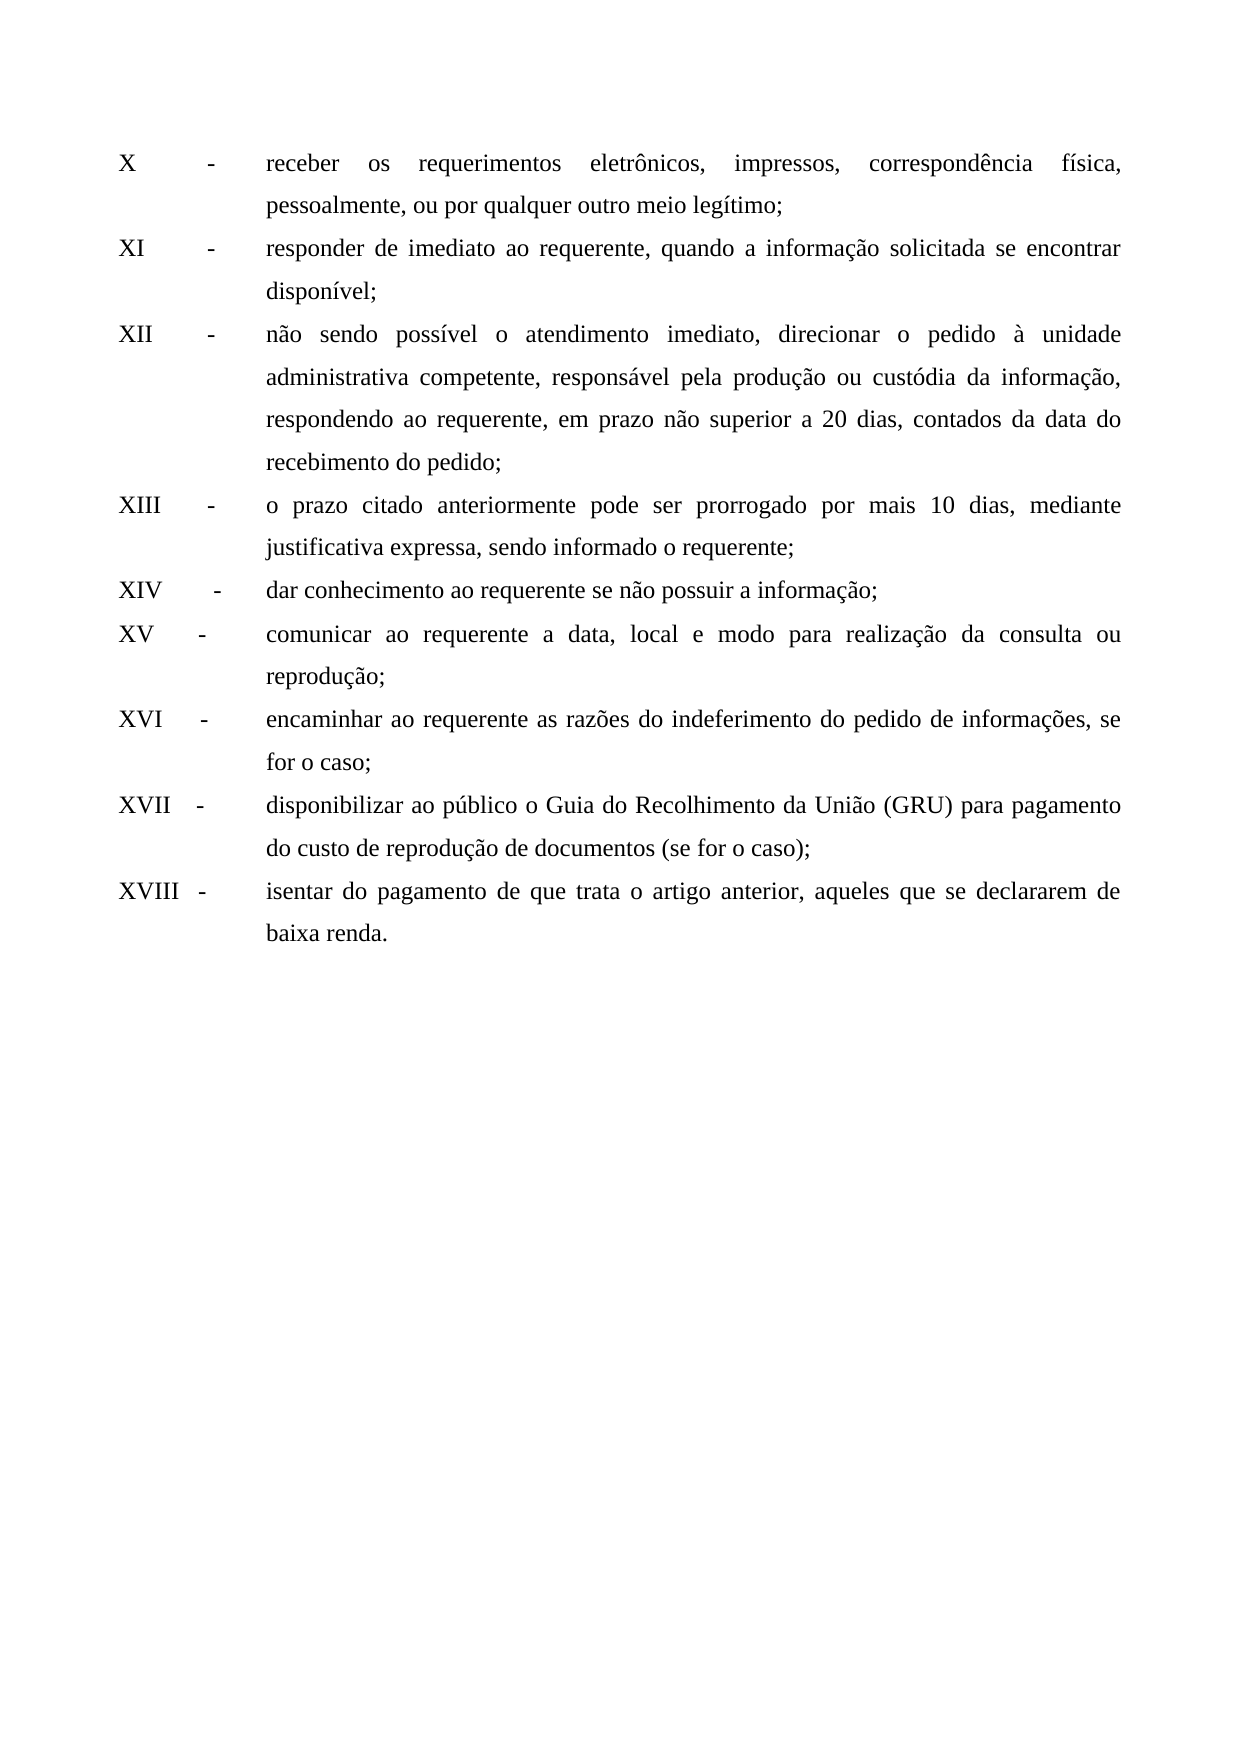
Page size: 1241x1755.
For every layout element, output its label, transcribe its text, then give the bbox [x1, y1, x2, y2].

text XII - não sendo possível o atendimento imediato, direcionar o pedido à unidade administrativa competente, responsável pela produção ou custódia da informação, respondendo ao requerente, em prazo não superior a 20 dias, contados da data do recebimento do pedido; [118, 319, 1122, 475]
text XVI - encaminhar ao requerente as razões do indeferimento do pedido de informações, se for o caso; [118, 704, 1122, 776]
text XV - comunicar ao requerente a data, local e modo para realização da consulta ou reprodução; [118, 619, 1122, 690]
text X - receber os requerimentos eletrônicos, impressos, correspondência física, pessoalmente, ou por qualquer outro meio legítimo; [118, 148, 1122, 219]
text XIII - o prazo citado anteriormente pode ser prorrogado por mais 10 dias, mediante justificativa expressa, sendo informado o requerente; [118, 490, 1122, 561]
text XVIII - isentar do pagamento de que trata o artigo anterior, aqueles que se declararem de baixa renda. [118, 876, 1122, 947]
text XVII - disponibilizar ao público o Guia do Recolhimento da União (GRU) para pagamento do custo de reprodução de documentos (se for o caso); [118, 790, 1122, 862]
text XI - responder de imediato ao requerente, quando a informação solicitada se encontrar disponível; [118, 233, 1122, 305]
text XIV - dar conhecimento ao requerente se não possuir a informação; [118, 576, 1122, 604]
